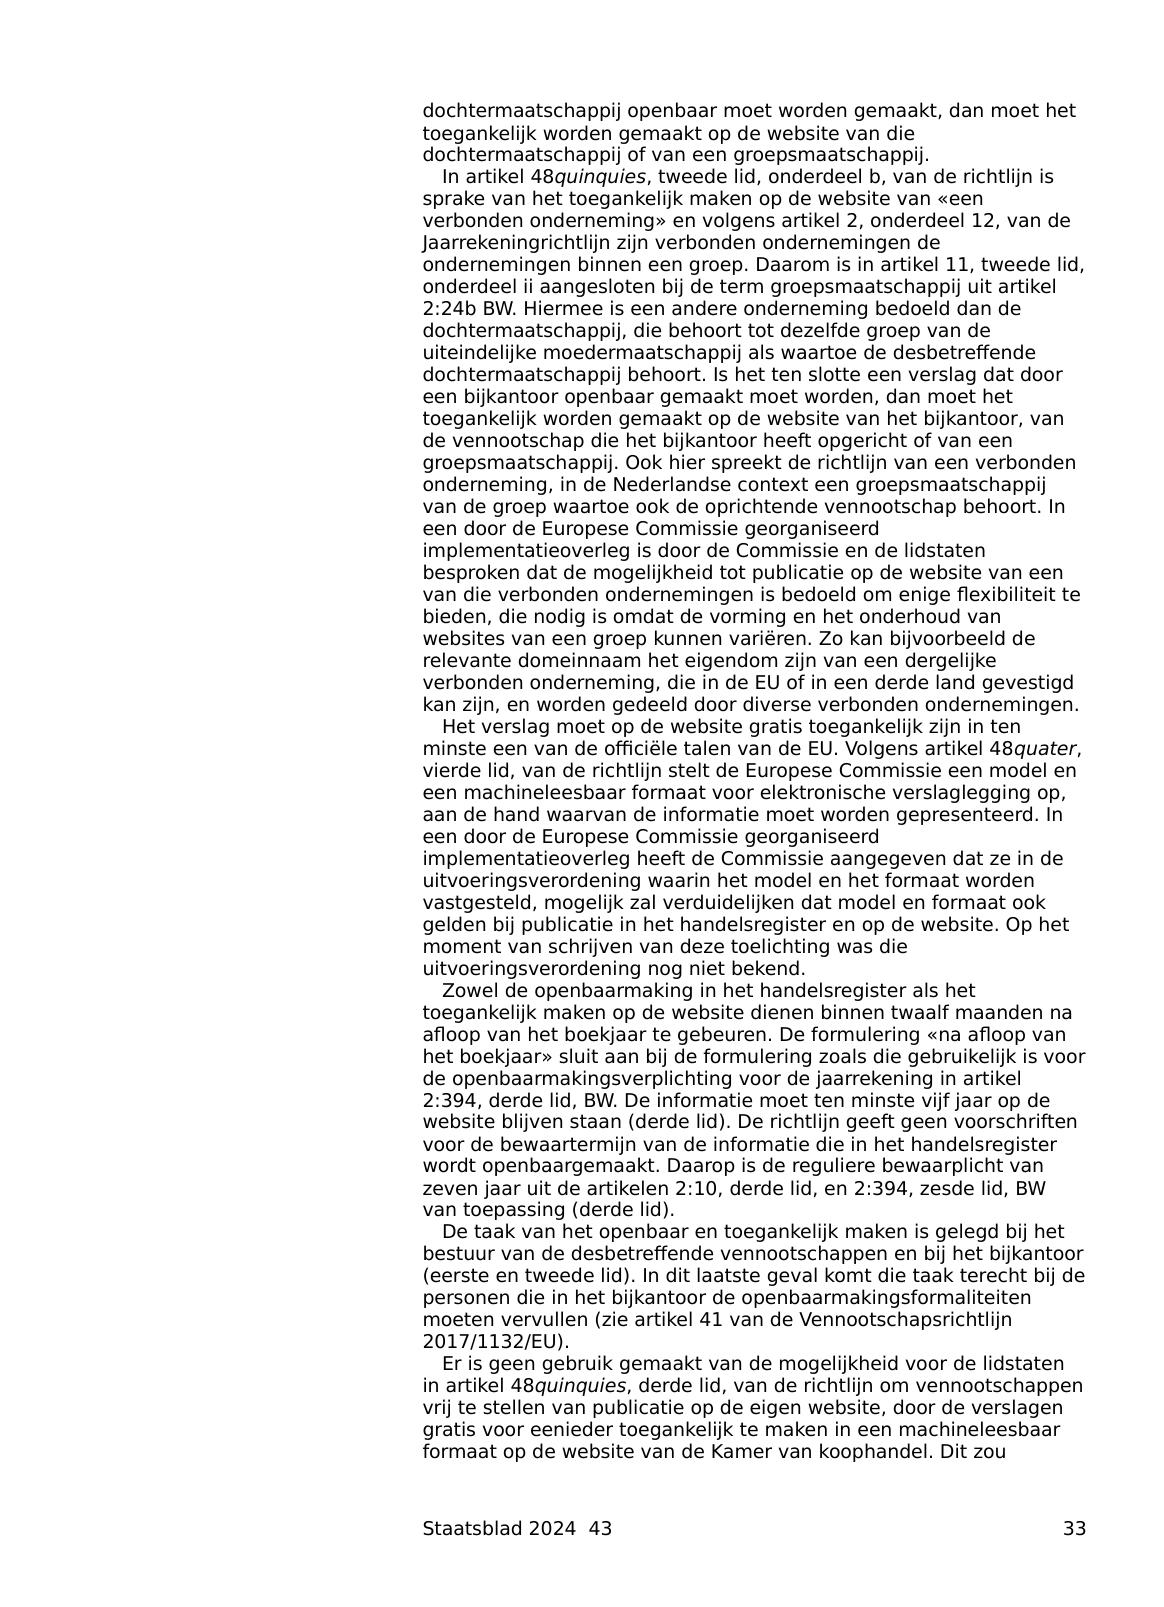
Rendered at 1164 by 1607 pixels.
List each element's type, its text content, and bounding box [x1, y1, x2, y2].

text Het verslag moet op de website gratis toegankelijk zijn in ten minste een van de officiële talen van de EU. Volgens artikel 48quater, vierde lid, van de richtlijn stelt de Europese Commissie een model en een machineleesbaar formaat voor elektronische verslaglegging op, aan de hand waarvan de informatie moet worden gepresenteerd. In een door de Europese Commissie georganiseerd implementatieoverleg heeft de Commissie aangegeven dat ze in de uitvoeringsverordening waarin het model en het formaat worden vastgesteld, mogelijk zal verduidelijken dat model en formaat ook gelden bij publicatie in het handelsregister en op de website. Op het moment van schrijven van deze toelichting was die uitvoeringsverordening nog niet bekend. [422, 716, 1087, 979]
text In artikel 48quinquies, tweede lid, onderdeel b, van de richtlijn is sprake van het toegankelijk maken op de website van «een verbonden onderneming» en volgens artikel 2, onderdeel 12, van de Jaarrekeningrichtlijn zijn verbonden ondernemingen de ondernemingen binnen een groep. Daarom is in artikel 11, tweede lid, onderdeel ii aangesloten bij de term groepsmaatschappij uit artikel 2:24b BW. Hiermee is een andere onderneming bedoeld dan de dochtermaatschappij, die behoort tot dezelfde groep van de uiteindelijke moedermaatschappij als waartoe de desbetreffende dochtermaatschappij behoort. Is het ten slotte een verslag dat door een bijkantoor openbaar gemaakt moet worden, dan moet het toegankelijk worden gemaakt op de website van het bijkantoor, van de vennootschap die het bijkantoor heeft opgericht of van een groepsmaatschappij. Ook hier spreekt de richtlijn van een verbonden onderneming, in de Nederlandse context een groepsmaatschappij van de groep waartoe ook de oprichtende vennootschap behoort. In een door de Europese Commissie georganiseerd implementatieoverleg is door de Commissie en de lidstaten besproken dat de mogelijkheid tot publicatie op de website van een van die verbonden ondernemingen is bedoeld om enige flexibiliteit te bieden, die nodig is omdat de vorming en het onderhoud van websites van een groep kunnen variëren. Zo kan bijvoorbeeld de relevante domeinnaam het eigendom zijn van een dergelijke verbonden onderneming, die in de EU of in een derde land gevestigd kan zijn, en worden gedeeld door diverse verbonden ondernemingen. [422, 166, 1087, 716]
text Er is geen gebruik gemaakt van de mogelijkheid voor de lidstaten in artikel 48quinquies, derde lid, van de richtlijn om vennootschappen vrij te stellen van publicatie op de eigen website, door de verslagen gratis voor eenieder toegankelijk te maken in een machineleesbaar formaat op de website van de Kamer van koophandel. Dit zou [422, 1353, 1087, 1463]
text De taak van het openbaar en toegankelijk maken is gelegd bij het bestuur van de desbetreffende vennootschappen en bij het bijkantoor (eerste en tweede lid). In dit laatste geval komt die taak terecht bij de personen die in het bijkantoor de openbaarmakingsformaliteiten moeten vervullen (zie artikel 41 van de Vennootschapsrichtlijn 2017/1132/EU). [422, 1221, 1087, 1353]
text dochtermaatschappij openbaar moet worden gemaakt, dan moet het toegankelijk worden gemaakt op de website van die dochtermaatschappij of van een groepsmaatschappij. [422, 100, 1087, 166]
text Zowel de openbaarmaking in het handelsregister als het toegankelijk maken op de website dienen binnen twaalf maanden na afloop van het boekjaar te gebeuren. De formulering «na afloop van het boekjaar» sluit aan bij de formulering zoals die gebruikelijk is voor de openbaarmakingsverplichting voor de jaarrekening in artikel 2:394, derde lid, BW. De informatie moet ten minste vijf jaar op de website blijven staan (derde lid). De richtlijn geeft geen voorschriften voor de bewaartermijn van de informatie die in het handelsregister wordt openbaargemaakt. Daarop is de reguliere bewaarplicht van zeven jaar uit de artikelen 2:10, derde lid, en 2:394, zesde lid, BW van toepassing (derde lid). [422, 979, 1087, 1221]
